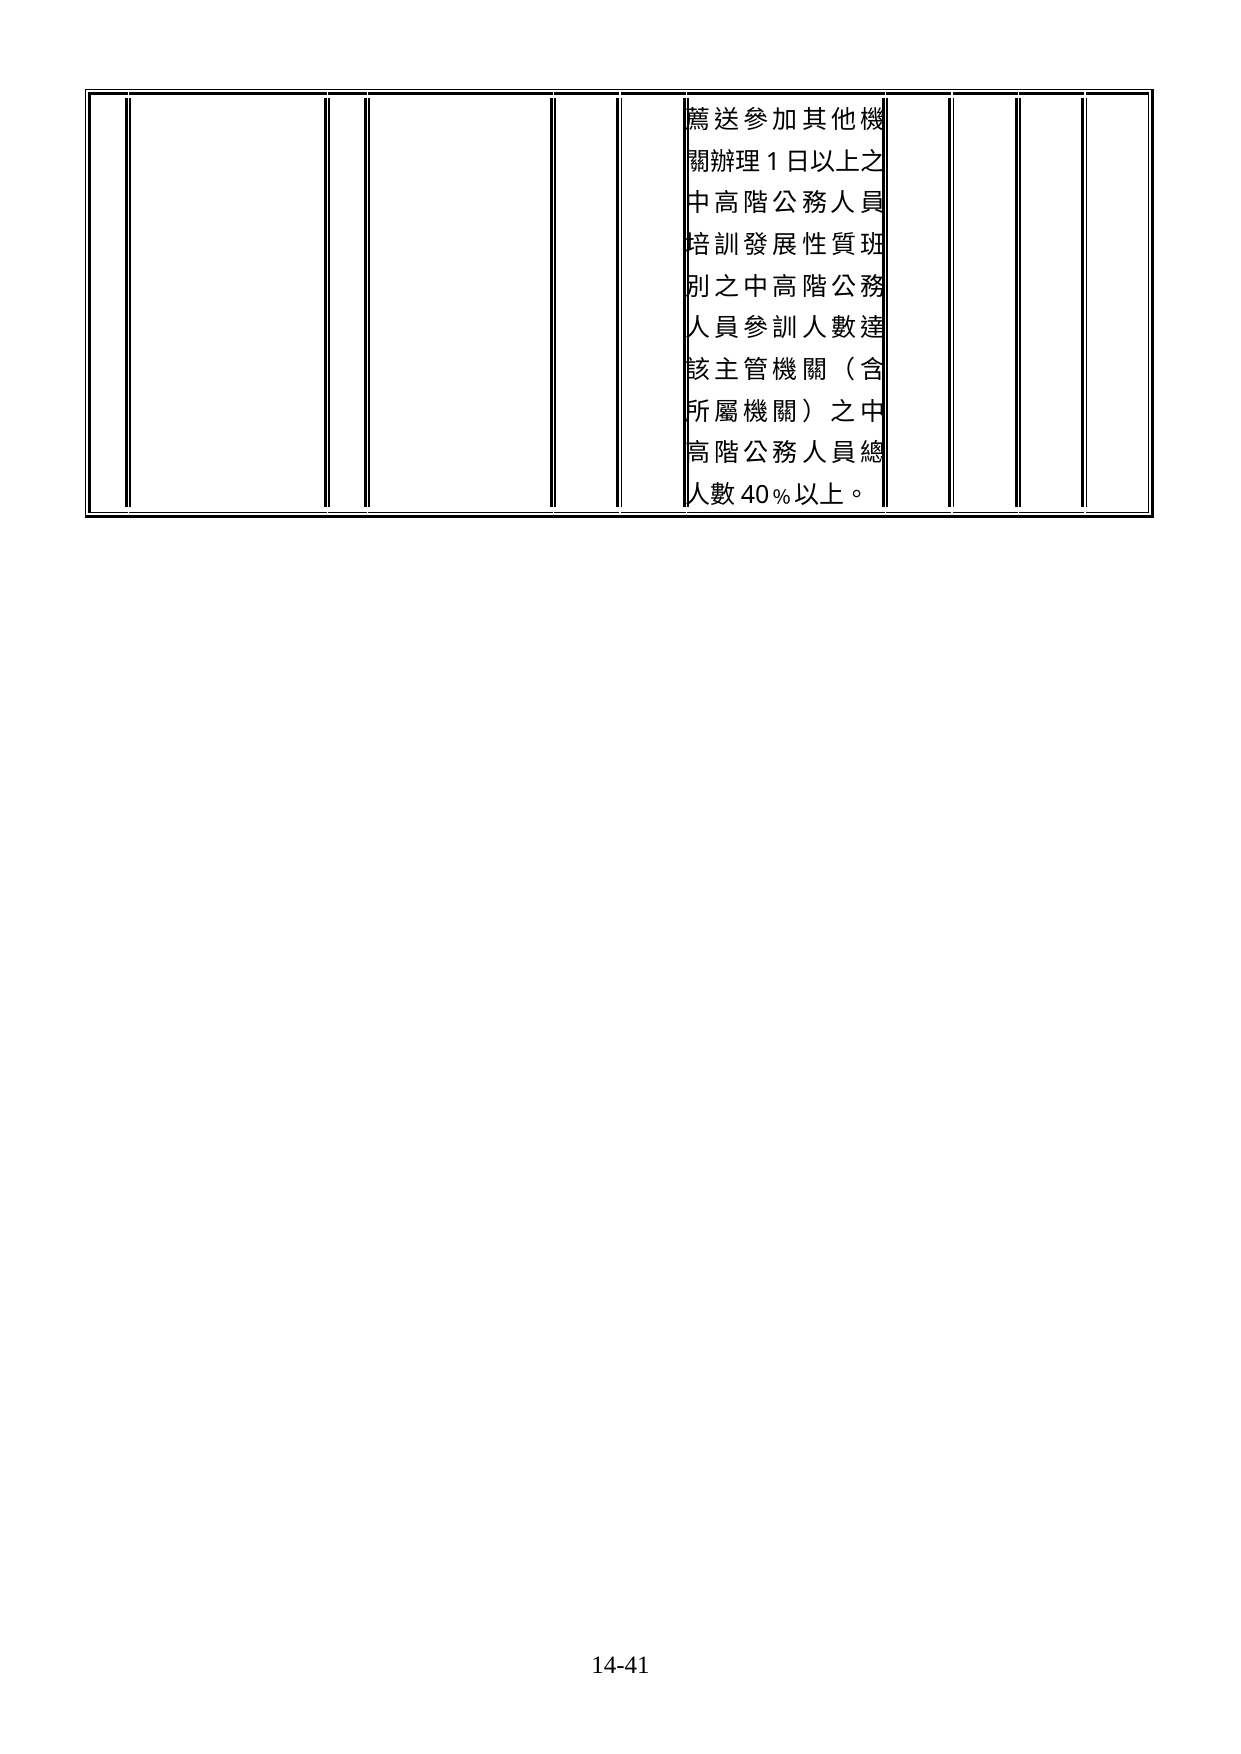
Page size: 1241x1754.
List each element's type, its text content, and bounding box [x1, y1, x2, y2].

table_cell [1084, 90, 1151, 512]
table_cell [1018, 90, 1084, 512]
table_cell [619, 90, 686, 512]
table_cell [885, 90, 951, 512]
table_cell [367, 90, 553, 512]
table_cell [951, 90, 1018, 512]
table_cell [327, 90, 367, 512]
table_cell 薦送參加其他機關辦理1日以上之中高階公務人員培訓發展性質班別之中高階公務人員參訓人數達該主管機關（含所屬機關）之中高階公務人員總人數40﹪以上。 [686, 90, 885, 512]
table_cell [553, 90, 619, 512]
